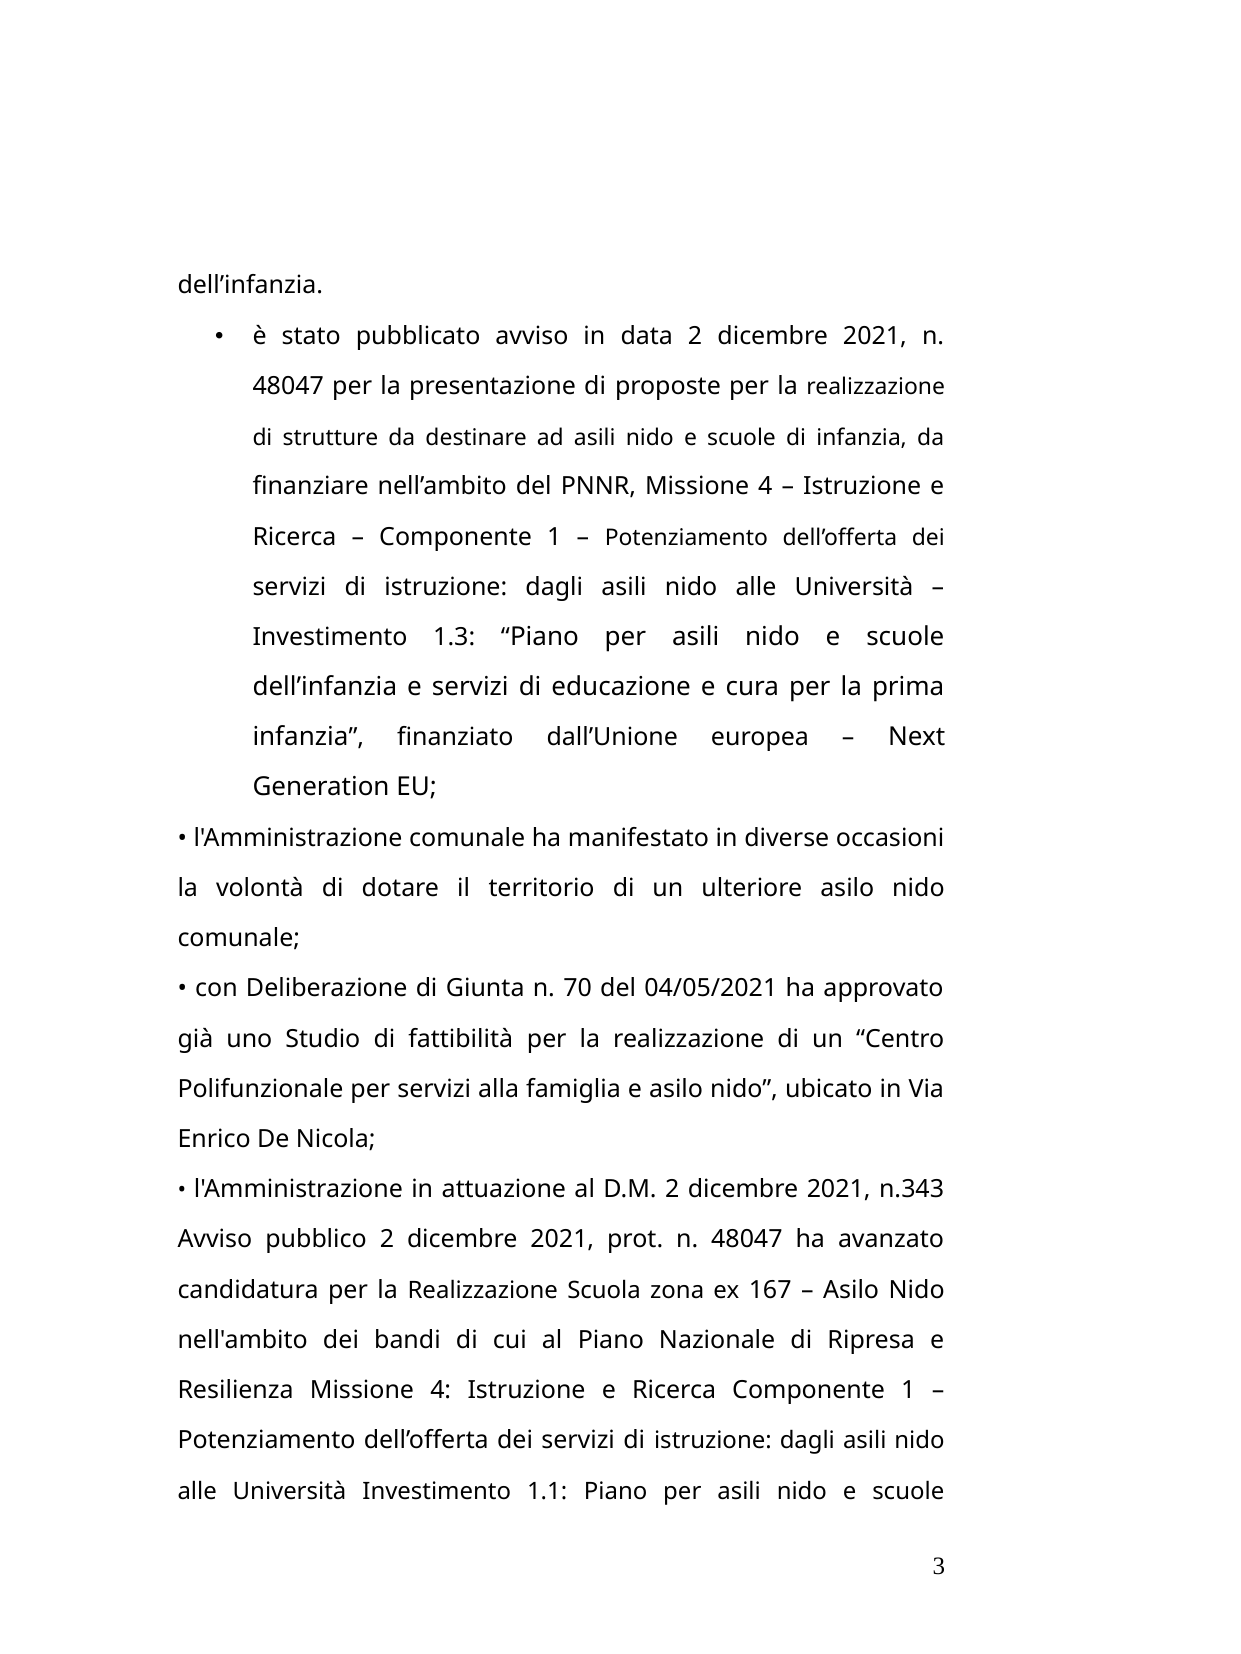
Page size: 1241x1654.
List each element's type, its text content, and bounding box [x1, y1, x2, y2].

text dell’infanzia. [177, 251, 945, 301]
text • l'Amministrazione in attuazione al D.M. 2 dicembre 2021, n.343 Avviso pubblico 2 dicembre 2021, prot. n. 48047 ha avanzato candidatura per la Realizzazione Scuola zona ex 167 – Asilo Nido nell'ambito dei bandi di cui al Piano Nazionale di Ripresa e Resilienza Missione 4: Istruzione e Ricerca Componente 1 – Potenziamento dell’offerta dei servizi di istruzione: dagli asili nido alle Università Investimento 1.1: Piano per asili nido e scuole [177, 1155, 945, 1506]
text • con Deliberazione di Giunta n. 70 del 04/05/2021 ha approvato già uno Studio di fattibilità per la realizzazione di un “Centro Polifunzionale per servizi alla famiglia e asilo nido”, ubicato in Via Enrico De Nicola; [177, 954, 945, 1155]
text • l'Amministrazione comunale ha manifestato in diverse occasioni la volontà di dotare il territorio di un ulteriore asilo nido comunale; [177, 803, 945, 954]
list è stato pubblicato avviso in data 2 dicembre 2021, n. 48047 per la presentazione di proposte per la realizzazione di strutture da destinare ad asili nido e scuole di infanzia, da finanziare nell’ambito del PNNR, Missione 4 – Istruzione e Ricerca – Componente 1 – Potenziamento dell’offerta dei servizi di istruzione: dagli asili nido alle Università – Investimento 1.3: “Piano per asili nido e scuole dell’infanzia e servizi di educazione e cura per la prima infanzia”, finanziato dall’Unione europea – Next Generation EU; [215, 301, 945, 803]
